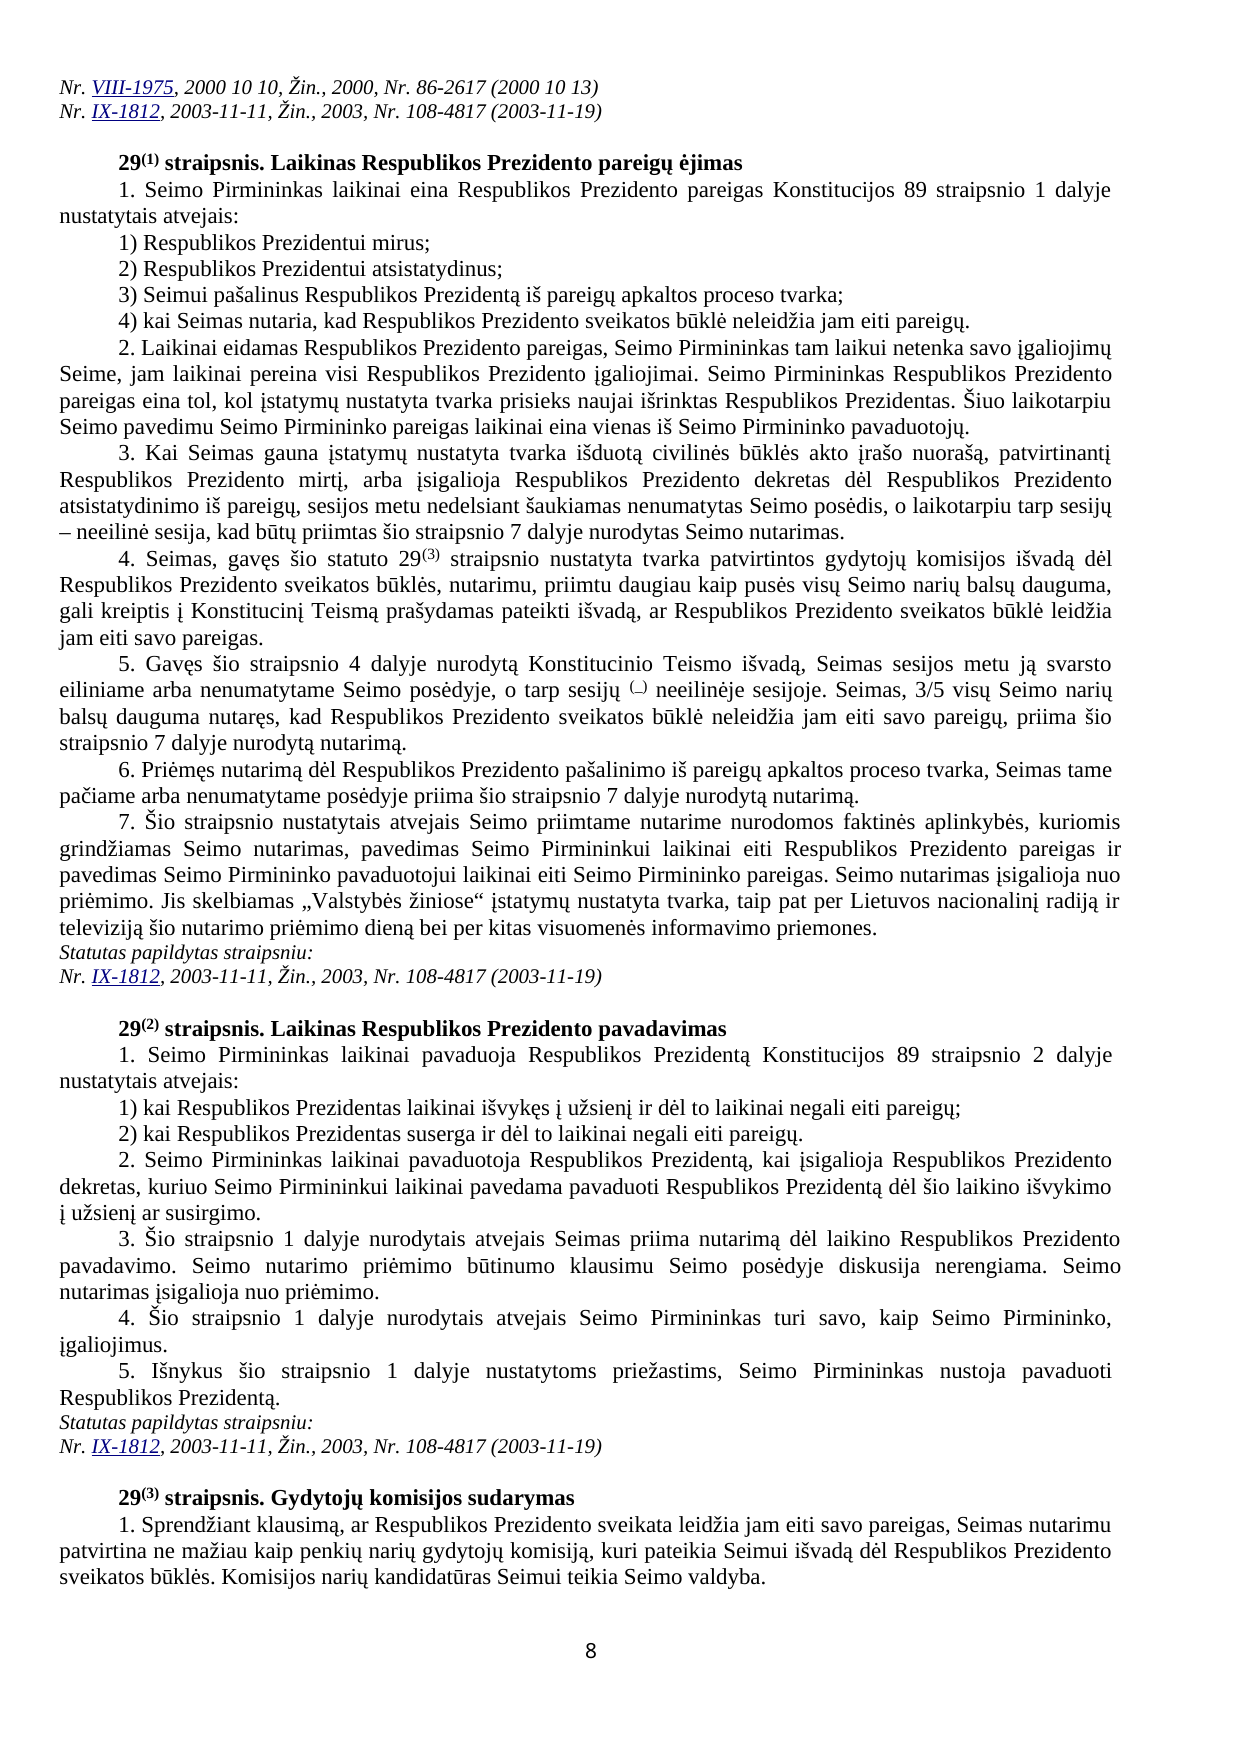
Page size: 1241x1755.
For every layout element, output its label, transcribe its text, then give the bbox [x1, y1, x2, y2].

text 4) kai Seimas nutaria, kad Respublikos Prezidento sveikatos būklė neleidžia jam eiti pareigų. [59, 308, 1113, 334]
text 4. Šio straipsnio 1 dalyje nurodytais atvejais Seimo Pirmininkas turi savo, kaip Seimo Pirmininko, įgaliojimus. [59, 1304, 1113, 1357]
text Statutas papildytas straipsniu: [59, 1410, 1122, 1434]
text 29(1) straipsnis. Laikinas Respublikos Prezidento pareigų ėjimas [59, 149, 1113, 176]
text 3. Šio straipsnio 1 dalyje nurodytais atvejais Seimas priima nutarimą dėl laikino Respublikos Prezidento pavadavimo. Seimo nutarimo priėmimo būtinumo klausimu Seimo posėdyje diskusija nerengiama. Seimo nutarimas įsigalioja nuo priėmimo. [59, 1225, 1122, 1304]
text Nr. IX-1812, 2003-11-11, Žin., 2003, Nr. 108-4817 (2003-11-19) [59, 99, 1122, 123]
text Nr. VIII-1975, 2000 10 10, Žin., 2000, Nr. 86-2617 (2000 10 13) [59, 75, 1122, 99]
text 2. Seimo Pirmininkas laikinai pavaduotoja Respublikos Prezidentą, kai įsigalioja Respublikos Prezidento dekretas, kuriuo Seimo Pirmininkui laikinai pavedama pavaduoti Respublikos Prezidentą dėl šio laikino išvykimo į užsienį ar susirgimo. [59, 1146, 1113, 1225]
text 3) Seimui pašalinus Respublikos Prezidentą iš pareigų apkaltos proceso tvarka; [59, 281, 1113, 308]
text 1. Seimo Pirmininkas laikinai eina Respublikos Prezidento pareigas Konstitucijos 89 straipsnio 1 dalyje nustatytais atvejais: [59, 176, 1113, 228]
text 29(2) straipsnis. Laikinas Respublikos Prezidento pavadavimas [59, 1014, 1113, 1041]
text 2. Laikinai eidamas Respublikos Prezidento pareigas, Seimo Pirmininkas tam laikui netenka savo įgaliojimų Seime, jam laikinai pereina visi Respublikos Prezidento įgaliojimai. Seimo Pirmininkas Respublikos Prezidento pareigas eina tol, kol įstatymų nustatyta tvarka prisieks naujai išrinktas Respublikos Prezidentas. Šiuo laikotarpiu Seimo pavedimu Seimo Pirmininko pareigas laikinai eina vienas iš Seimo Pirmininko pavaduotojų. [59, 334, 1113, 439]
text 29(3) straipsnis. Gydytojų komisijos sudarymas [59, 1484, 1113, 1511]
text 1. Seimo Pirmininkas laikinai pavaduoja Respublikos Prezidentą Konstitucijos 89 straipsnio 2 dalyje nustatytais atvejais: [59, 1041, 1113, 1094]
text 1. Sprendžiant klausimą, ar Respublikos Prezidento sveikata leidžia jam eiti savo pareigas, Seimas nutarimu patvirtina ne mažiau kaip penkių narių gydytojų komisiją, kuri pateikia Seimui išvadą dėl Respublikos Prezidento sveikatos būklės. Komisijos narių kandidatūras Seimui teikia Seimo valdyba. [59, 1511, 1113, 1590]
text Nr. IX-1812, 2003-11-11, Žin., 2003, Nr. 108-4817 (2003-11-19) [59, 1434, 1122, 1458]
text 2) kai Respublikos Prezidentas suserga ir dėl to laikinai negali eiti pareigų. [59, 1120, 1113, 1146]
text 2) Respublikos Prezidentui atsistatydinus; [59, 255, 1113, 281]
text 3. Kai Seimas gauna įstatymų nustatyta tvarka išduotą civilinės būklės akto įrašo nuorašą, patvirtinantį Respublikos Prezidento mirtį, arba įsigalioja Respublikos Prezidento dekretas dėl Respublikos Prezidento atsistatydinimo iš pareigų, sesijos metu nedelsiant šaukiamas nenumatytas Seimo posėdis, o laikotarpiu tarp sesijų – neeilinė sesija, kad būtų priimtas šio straipsnio 7 dalyje nurodytas Seimo nutarimas. [59, 439, 1113, 545]
text 4. Seimas, gavęs šio statuto 29(3) straipsnio nustatyta tvarka patvirtintos gydytojų komisijos išvadą dėl Respublikos Prezidento sveikatos būklės, nutarimu, priimtu daugiau kaip pusės visų Seimo narių balsų dauguma, gali kreiptis į Konstitucinį Teismą prašydamas pateikti išvadą, ar Respublikos Prezidento sveikatos būklė leidžia jam eiti savo pareigas. [59, 545, 1113, 650]
text 5. Išnykus šio straipsnio 1 dalyje nustatytoms priežastims, Seimo Pirmininkas nustoja pavaduoti Respublikos Prezidentą. [59, 1357, 1113, 1410]
text 5. Gavęs šio straipsnio 4 dalyje nurodytą Konstitucinio Teismo išvadą, Seimas sesijos metu ją svarsto eiliniame arba nenumatytame Seimo posėdyje, o tarp sesijų (_) neeilinėje sesijoje. Seimas, 3/5 visų Seimo narių balsų dauguma nutaręs, kad Respublikos Prezidento sveikatos būklė neleidžia jam eiti savo pareigų, priima šio straipsnio 7 dalyje nurodytą nutarimą. [59, 650, 1113, 756]
text 1) Respublikos Prezidentui mirus; [59, 228, 1113, 255]
text Nr. IX-1812, 2003-11-11, Žin., 2003, Nr. 108-4817 (2003-11-19) [59, 964, 1122, 988]
text 6. Priėmęs nutarimą dėl Respublikos Prezidento pašalinimo iš pareigų apkaltos proceso tvarka, Seimas tame pačiame arba nenumatytame posėdyje priima šio straipsnio 7 dalyje nurodytą nutarimą. [59, 756, 1113, 808]
text 7. Šio straipsnio nustatytais atvejais Seimo priimtame nutarime nurodomos faktinės aplinkybės, kuriomis grindžiamas Seimo nutarimas, pavedimas Seimo Pirmininkui laikinai eiti Respublikos Prezidento pareigas ir pavedimas Seimo Pirmininko pavaduotojui laikinai eiti Seimo Pirmininko pareigas. Seimo nutarimas įsigalioja nuo priėmimo. Jis skelbiamas „Valstybės žiniose“ įstatymų nustatyta tvarka, taip pat per Lietuvos nacionalinį radiją ir televiziją šio nutarimo priėmimo dieną bei per kitas visuomenės informavimo priemones. [59, 808, 1122, 940]
text Statutas papildytas straipsniu: [59, 940, 1122, 964]
text 1) kai Respublikos Prezidentas laikinai išvykęs į užsienį ir dėl to laikinai negali eiti pareigų; [59, 1094, 1113, 1120]
